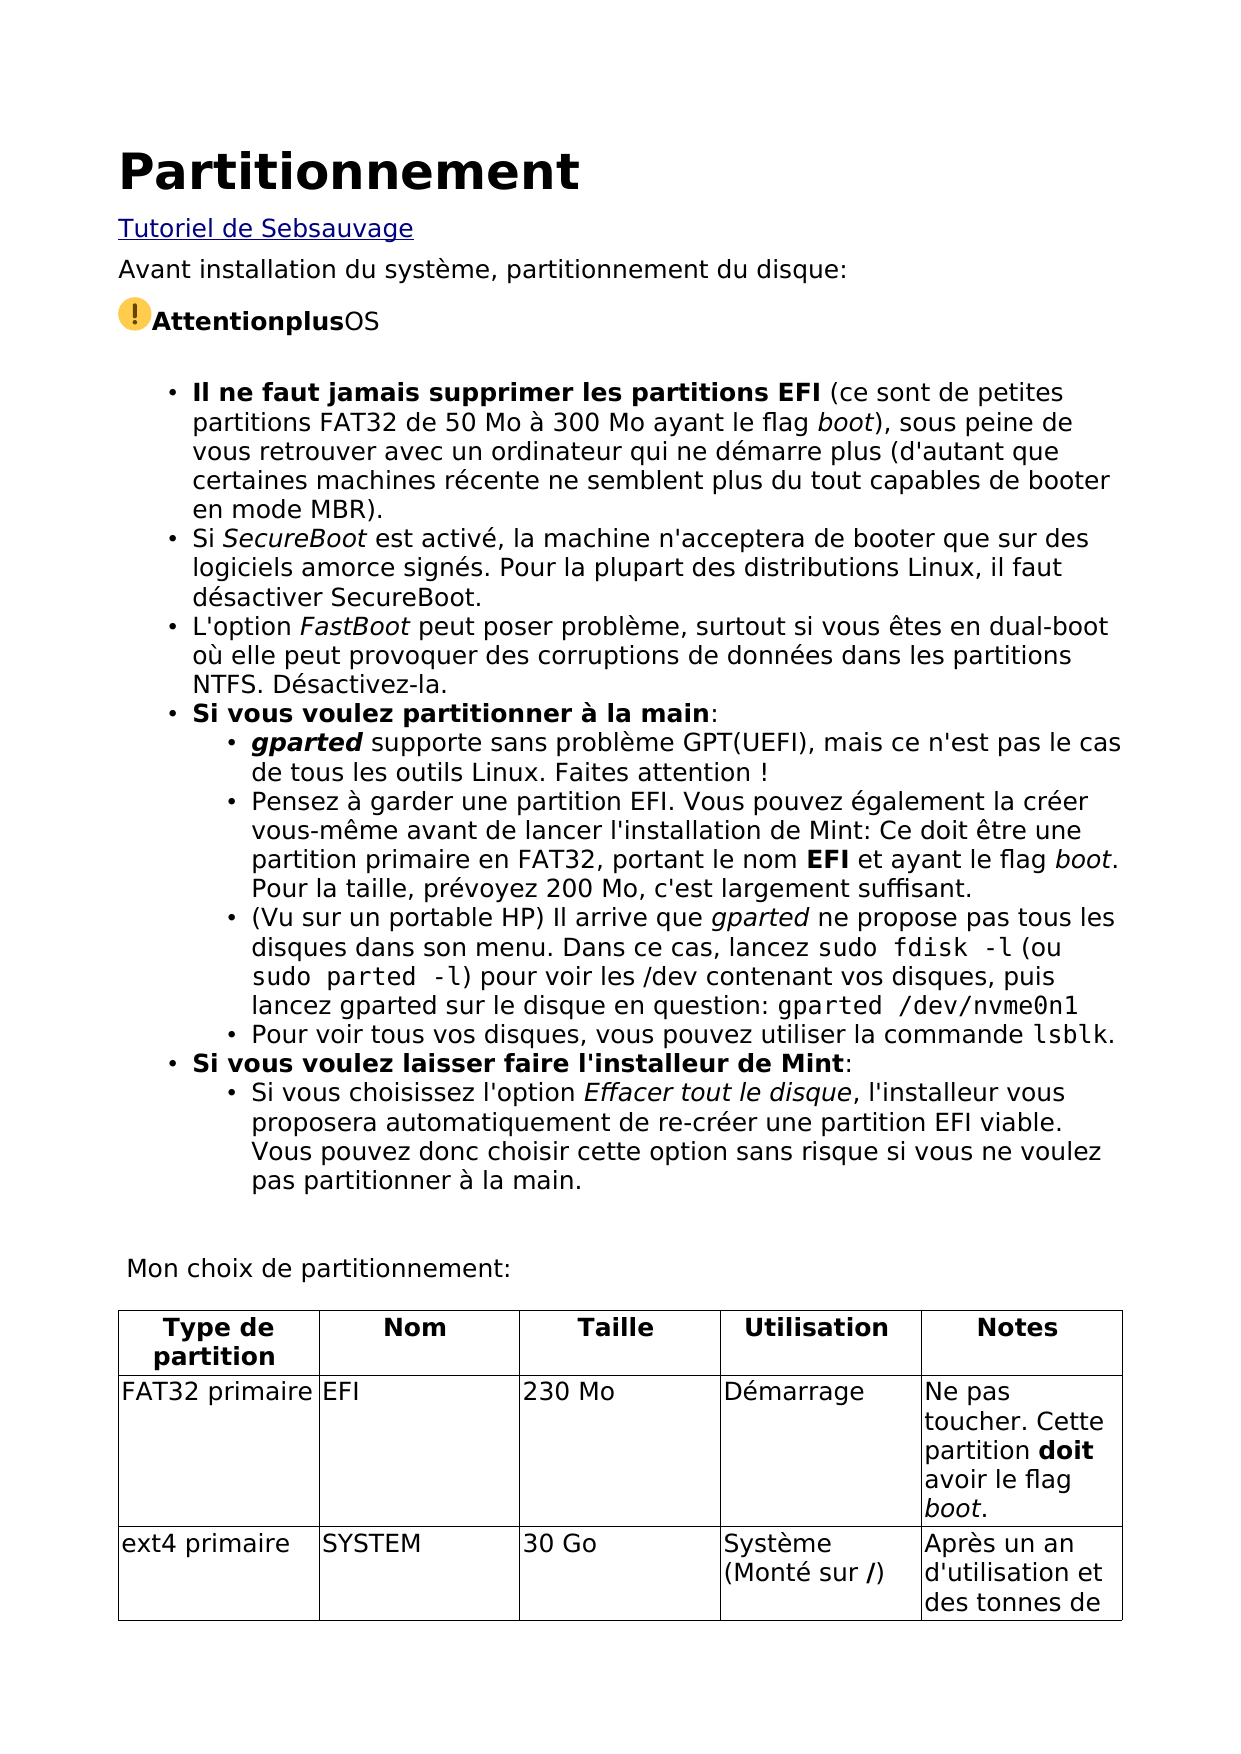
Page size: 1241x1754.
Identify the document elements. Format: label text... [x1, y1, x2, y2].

text Tutoriel de Sebsauvage [118, 214, 1122, 243]
table_header Nom [320, 1311, 519, 1374]
text AttentionplusOS [118, 297, 1122, 337]
list Si SecureBoot est activé, la machine n'acceptera de booter que sur des logiciels amorce signés. Pour la plupart des distributions Linux, il faut désactiver SecureBoot. [177, 524, 1122, 612]
table_cell Système (Monté sur /) [721, 1527, 921, 1620]
list gparted supporte sans problème GPT(UEFI), mais ce n'est pas le cas de tous les outils Linux. Faites attention ! [236, 728, 1122, 787]
table_cell Ne pas toucher. Cette partition doit avoir le flag boot. [922, 1376, 1122, 1526]
list Pour voir tous vos disques, vous pouvez utiliser la commande lsblk. [236, 1020, 1122, 1049]
table_cell 30 Go [520, 1527, 720, 1620]
list Si vous voulez laisser faire l'installeur de Mint: [177, 1049, 1122, 1078]
list Si vous voulez partitionner à la main: [177, 699, 1122, 728]
list Pensez à garder une partition EFI. Vous pouvez également la créer vous-même avant de lancer l'installation de Mint: Ce doit être une partition primaire en FAT32, portant le nom EFI et ayant le flag boot. Pour la taille, prévoyez 200 Mo, c'est largement suffisant. [236, 787, 1122, 903]
table_cell FAT32 primaire [119, 1376, 319, 1526]
table_header Notes [922, 1311, 1122, 1374]
text Avant installation du système, partitionnement du disque: [118, 256, 1122, 285]
list Si vous choisissez l'option Effacer tout le disque, l'installeur vous proposera automatiquement de re-créer une partition EFI viable. Vous pouvez donc choisir cette option sans risque si vous ne voulez pas partitionner à la main. [236, 1078, 1122, 1195]
table_header Taille [520, 1311, 720, 1374]
list Il ne faut jamais supprimer les partitions EFI (ce sont de petites partitions FAT32 de 50 Mo à 300 Mo ayant le flag boot), sous peine de vous retrouver avec un ordinateur qui ne démarre plus (d'autant que certaines machines récente ne semblent plus du tout capables de booter en mode MBR). [177, 378, 1122, 524]
table_header Type de partition [119, 1311, 319, 1374]
list (Vu sur un portable HP) Il arrive que gparted ne propose pas tous les disques dans son menu. Dans ce cas, lancez sudo fdisk -l (ou sudo parted -l) pour voir les /dev contenant vos disques, puis lancez gparted sur le disque en question: gparted /dev/nvme0n1 [236, 903, 1122, 1020]
subtitle Partitionnement [118, 143, 1122, 201]
table_cell ext4 primaire [119, 1527, 319, 1620]
table_cell EFI [320, 1376, 519, 1526]
list L'option FastBoot peut poser problème, surtout si vous êtes en dual-boot où elle peut provoquer des corruptions de données dans les partitions NTFS. Désactivez-la. [177, 612, 1122, 699]
table_cell Démarrage [721, 1376, 921, 1526]
table_cell SYSTEM [320, 1527, 519, 1620]
table_cell Après un an d'utilisation et des tonnes de [922, 1527, 1122, 1620]
table_header Utilisation [721, 1311, 921, 1374]
table_cell 230 Mo [520, 1376, 720, 1526]
text Mon choix de partitionnement: [118, 1225, 1122, 1283]
